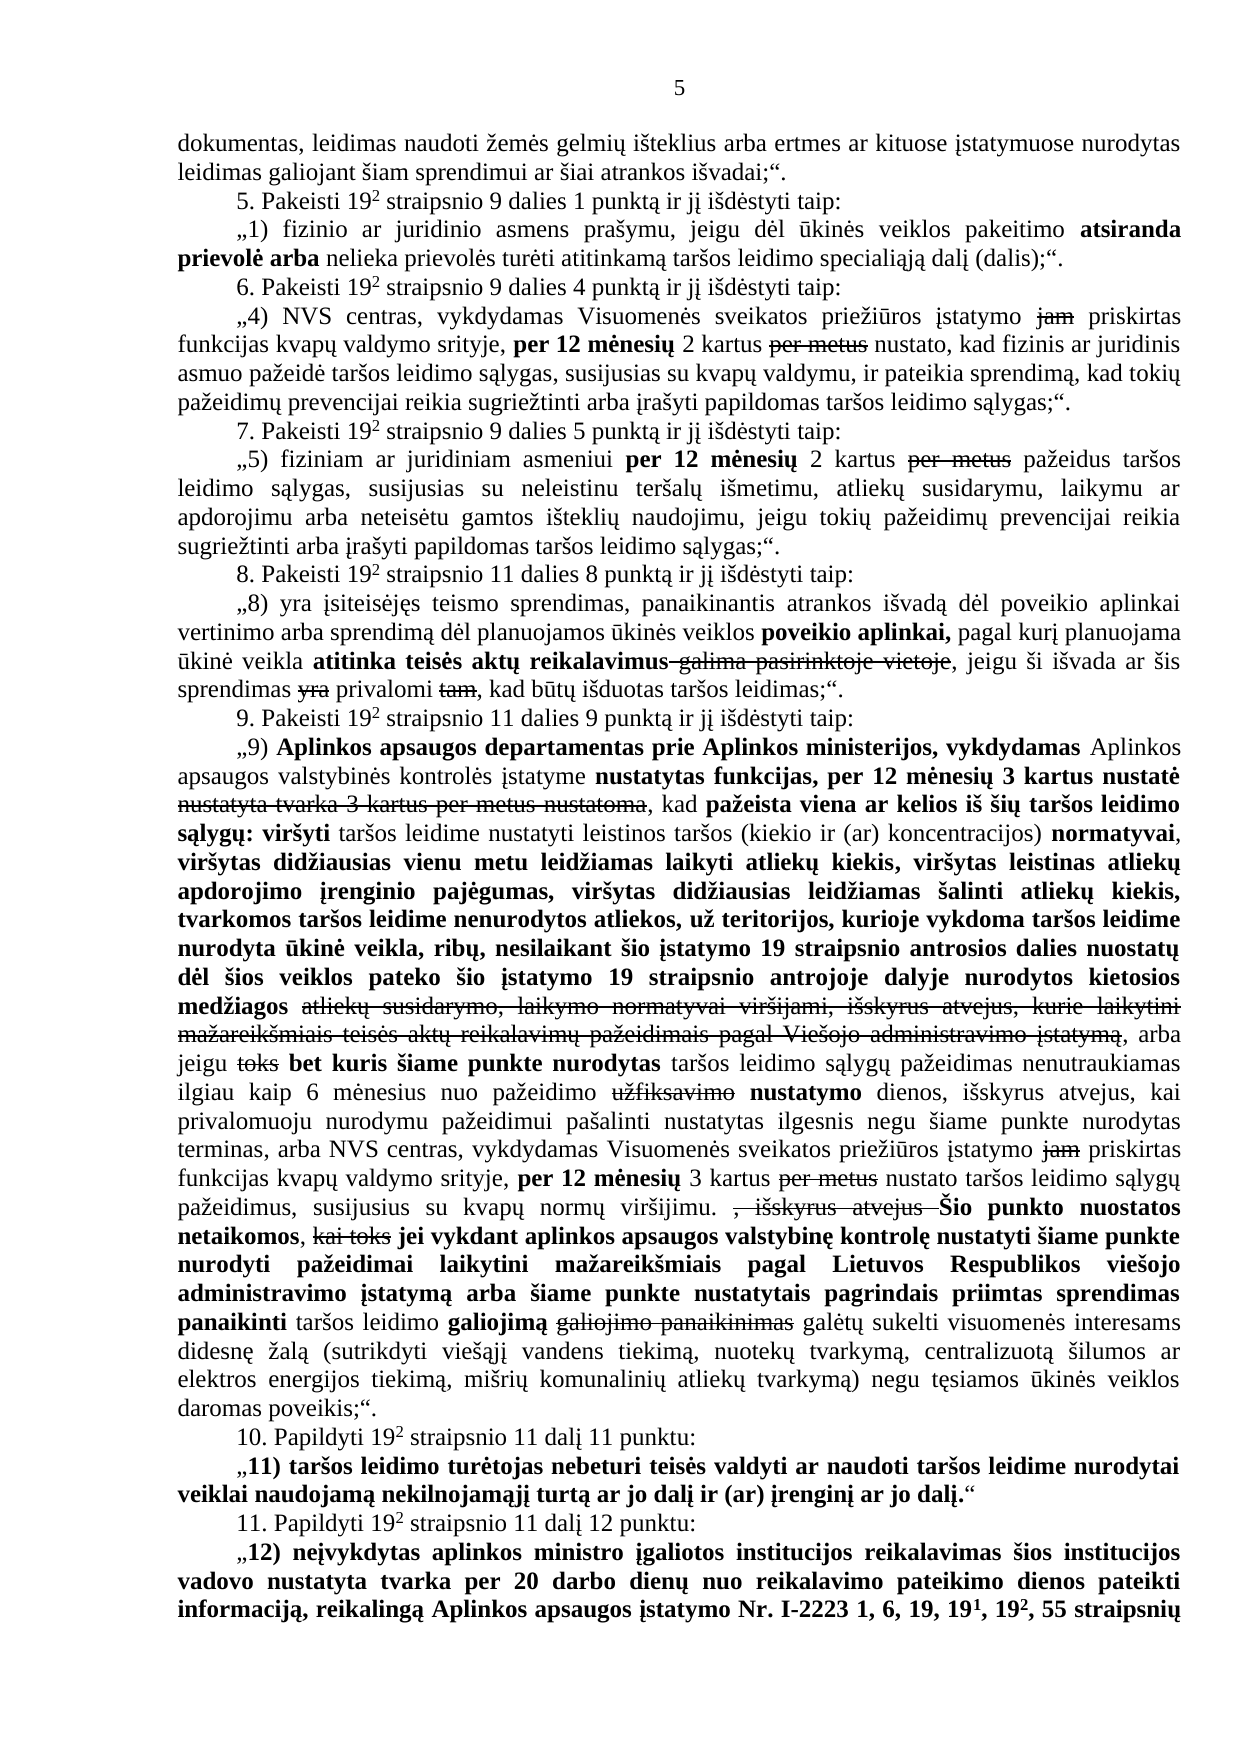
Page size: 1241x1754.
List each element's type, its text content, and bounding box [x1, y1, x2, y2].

text 10. Papildyti 192 straipsnio 11 dalį 11 punktu: [177, 1422, 1181, 1451]
text dokumentas, leidimas naudoti žemės gelmių išteklius arba ertmes ar kituose įstatymuose nurodytas leidimas galiojant šiam sprendimui ar šiai atrankos išvadai;“. [177, 128, 1181, 186]
text 6. Pakeisti 192 straipsnio 9 dalies 4 punktą ir jį išdėstyti taip: [177, 272, 1181, 301]
text „11) taršos leidimo turėtojas nebeturi teisės valdyti ar naudoti taršos leidime nurodytai veiklai naudojamą nekilnojamąjį turtą ar jo dalį ir (ar) įrenginį ar jo dalį.“ [177, 1451, 1181, 1508]
text „5) fiziniam ar juridiniam asmeniui per 12 mėnesių 2 kartus per metus pažeidus taršos leidimo sąlygas, susijusias su neleistinu teršalų išmetimu, atliekų susidarymu, laikymu ar apdorojimu arba neteisėtu gamtos išteklių naudojimu, jeigu tokių pažeidimų prevencijai reikia sugriežtinti arba įrašyti papildomas taršos leidimo sąlygas;“. [177, 444, 1181, 559]
text „1) fizinio ar juridinio asmens prašymu, jeigu dėl ūkinės veiklos pakeitimo atsiranda prievolė arba nelieka prievolės turėti atitinkamą taršos leidimo specialiąją dalį (dalis);“. [177, 214, 1181, 272]
text 11. Papildyti 192 straipsnio 11 dalį 12 punktu: [177, 1508, 1181, 1537]
text 7. Pakeisti 192 straipsnio 9 dalies 5 punktą ir jį išdėstyti taip: [177, 416, 1181, 444]
text „4) NVS centras, vykdydamas Visuomenės sveikatos priežiūros įstatymo jam priskirtas funkcijas kvapų valdymo srityje, per 12 mėnesių 2 kartus per metus nustato, kad fizinis ar juridinis asmuo pažeidė taršos leidimo sąlygas, susijusias su kvapų valdymu, ir pateikia sprendimą, kad tokių pažeidimų prevencijai reikia sugriežtinti arba įrašyti papildomas taršos leidimo sąlygas;“. [177, 301, 1181, 416]
text 9. Pakeisti 192 straipsnio 11 dalies 9 punktą ir jį išdėstyti taip: [177, 703, 1181, 732]
text 5. Pakeisti 192 straipsnio 9 dalies 1 punktą ir jį išdėstyti taip: [177, 186, 1181, 214]
text 8. Pakeisti 192 straipsnio 11 dalies 8 punktą ir jį išdėstyti taip: [177, 559, 1181, 588]
text „9) Aplinkos apsaugos departamentas prie Aplinkos ministerijos, vykdydamas Aplinkos apsaugos valstybinės kontrolės įstatyme nustatytas funkcijas, per 12 mėnesių 3 kartus nustatė nustatyta tvarka 3 kartus per metus nustatoma, kad pažeista viena ar kelios iš šių taršos leidimo sąlygų: viršyti taršos leidime nustatyti leistinos taršos (kiekio ir (ar) koncentracijos) normatyvai, viršytas didžiausias vienu metu leidžiamas laikyti atliekų kiekis, viršytas leistinas atliekų apdorojimo įrenginio pajėgumas, viršytas didžiausias leidžiamas šalinti atliekų kiekis, tvarkomos taršos leidime nenurodytos atliekos, už teritorijos, kurioje vykdoma taršos leidime nurodyta ūkinė veikla, ribų, nesilaikant šio įstatymo 19 straipsnio antrosios dalies nuostatų dėl šios veiklos pateko šio įstatymo 19 straipsnio antrojoje dalyje nurodytos kietosios medžiagos atliekų susidarymo, laikymo normatyvai viršijami, išskyrus atvejus, kurie laikytini mažareikšmiais teisės aktų reikalavimų pažeidimais pagal Viešojo administravimo įstatymą, arba jeigu toks bet kuris šiame punkte nurodytas taršos leidimo sąlygų pažeidimas nenutraukiamas ilgiau kaip 6 mėnesius nuo pažeidimo užfiksavimo nustatymo dienos, išskyrus atvejus, kai privalomuoju nurodymu pažeidimui pašalinti nustatytas ilgesnis negu šiame punkte nurodytas terminas, arba NVS centras, vykdydamas Visuomenės sveikatos priežiūros įstatymo jam priskirtas funkcijas kvapų valdymo srityje, per 12 mėnesių 3 kartus per metus nustato taršos leidimo sąlygų pažeidimus, susijusius su kvapų normų viršijimu. , išskyrus atvejus Šio punkto nuostatos netaikomos, kai toks jei vykdant aplinkos apsaugos valstybinę kontrolę nustatyti šiame punkte nurodyti pažeidimai laikytini mažareikšmiais pagal Lietuvos Respublikos viešojo administravimo įstatymą arba šiame punkte nustatytais pagrindais priimtas sprendimas panaikinti taršos leidimo galiojimą galiojimo panaikinimas galėtų sukelti visuomenės interesams didesnę žalą (sutrikdyti viešąjį vandens tiekimą, nuotekų tvarkymą, centralizuotą šilumos ar elektros energijos tiekimą, mišrių komunalinių atliekų tvarkymą) negu tęsiamos ūkinės veiklos daromas poveikis;“. [177, 732, 1181, 1422]
text „12) neįvykdytas aplinkos ministro įgaliotos institucijos reikalavimas šios institucijos vadovo nustatyta tvarka per 20 darbo dienų nuo reikalavimo pateikimo dienos pateikti informaciją, reikalingą Aplinkos apsaugos įstatymo Nr. I-2223 1, 6, 19, 191, 192, 55 straipsnių [177, 1537, 1181, 1623]
text „8) yra įsiteisėjęs teismo sprendimas, panaikinantis atrankos išvadą dėl poveikio aplinkai vertinimo arba sprendimą dėl planuojamos ūkinės veiklos poveikio aplinkai, pagal kurį planuojama ūkinė veikla atitinka teisės aktų reikalavimus galima pasirinktoje vietoje, jeigu ši išvada ar šis sprendimas yra privalomi tam, kad būtų išduotas taršos leidimas;“. [177, 588, 1181, 703]
